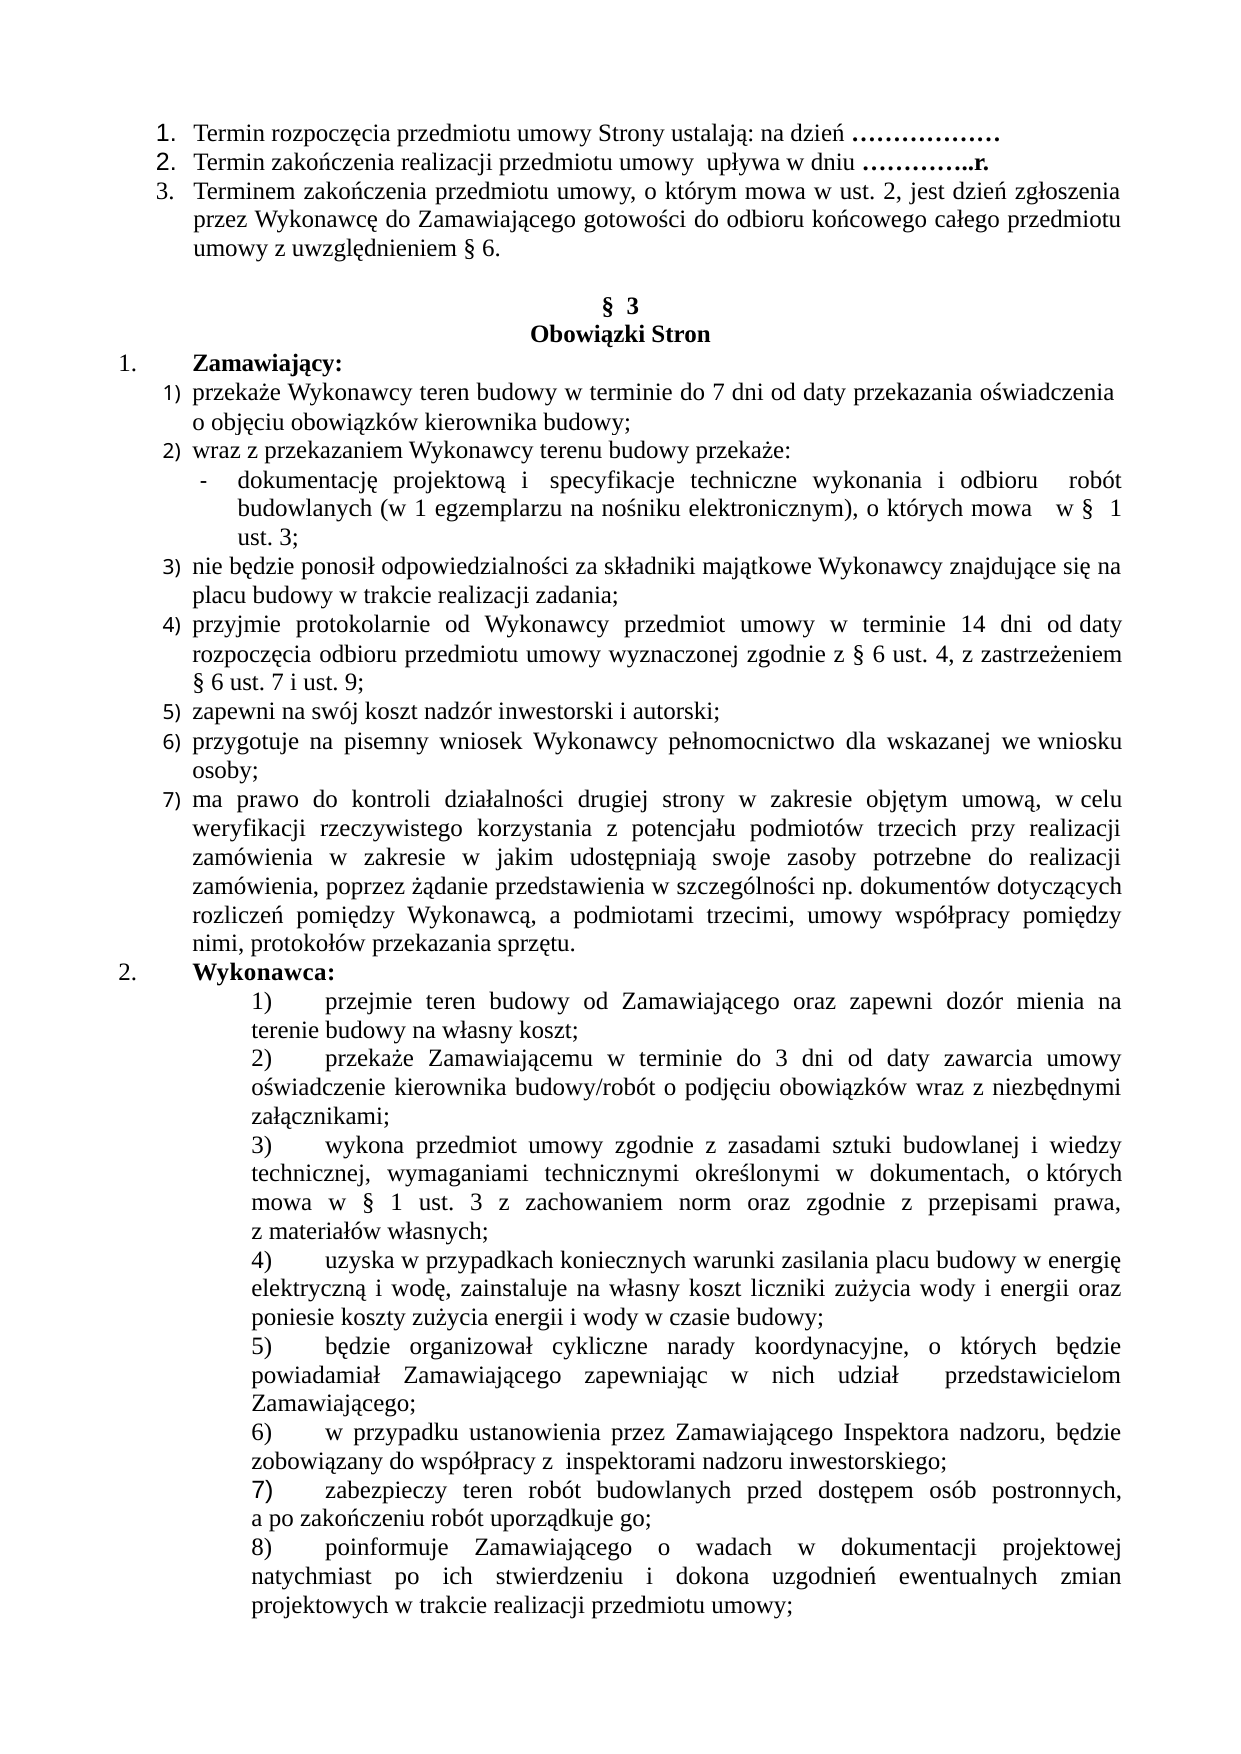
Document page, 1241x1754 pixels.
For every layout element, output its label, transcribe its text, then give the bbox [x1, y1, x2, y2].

list wykona przedmiot umowy zgodnie z zasadami sztuki budowlanej i wiedzy technicznej, wymaganiami technicznymi określonymi w dokumentach, o których mowa w § 1 ust. 3 z zachowaniem norm oraz zgodnie z przepisami prawa, z materiałów własnych; [251, 1130, 1122, 1245]
text § 3 [118, 291, 1122, 319]
list w przypadku ustanowienia przez Zamawiającego Inspektora nadzoru, będzie zobowiązany do współpracy z inspektorami nadzoru inwestorskiego; [251, 1417, 1122, 1475]
list ma prawo do kontroli działalności drugiej strony w zakresie objętym umową, w celu weryfikacji rzeczywistego korzystania z potencjału podmiotów trzecich przy realizacji zamówienia w zakresie w jakim udostępniają swoje zasoby potrzebne do realizacji zamówienia, poprzez żądanie przedstawienia w szczególności np. dokumentów dotyczących rozliczeń pomiędzy Wykonawcą, a podmiotami trzecimi, umowy współpracy pomiędzy nimi, protokołów przekazania sprzętu. [162, 784, 1122, 957]
list przekaże Wykonawcy teren budowy w terminie do 7 dni od daty przekazania oświadczenia o objęciu obowiązków kierownika budowy; [162, 377, 1122, 435]
list zapewni na swój koszt nadzór inwestorski i autorski; [162, 696, 1122, 726]
text Obowiązki Stron [118, 319, 1122, 348]
list przygotuje na pisemny wniosek Wykonawcy pełnomocnictwo dla wskazanej we wniosku osoby; [162, 726, 1122, 784]
list uzyska w przypadkach koniecznych warunki zasilania placu budowy w energię elektryczną i wodę, zainstaluje na własny koszt liczniki zużycia wody i energii oraz poniesie koszty zużycia energii i wody w czasie budowy; [251, 1245, 1122, 1331]
list przekaże Zamawiającemu w terminie do 3 dni od daty zawarcia umowy oświadczenie kierownika budowy/robót o podjęciu obowiązków wraz z niezbędnymi załącznikami; [251, 1043, 1122, 1130]
list przyjmie protokolarnie od Wykonawcy przedmiot umowy w terminie 14 dni od daty rozpoczęcia odbioru przedmiotu umowy wyznaczonej zgodnie z § 6 ust. 4, z zastrzeżeniem § 6 ust. 7 i ust. 9; [162, 609, 1122, 696]
list będzie organizował cykliczne narady koordynacyjne, o których będzie powiadamiał Zamawiającego zapewniając w nich udział przedstawicielom Zamawiającego; [251, 1331, 1122, 1417]
list zabezpieczy teren robót budowlanych przed dostępem osób postronnych, a po zakończeniu robót uporządkuje go; [251, 1475, 1122, 1532]
list Termin rozpoczęcia przedmiotu umowy Strony ustalają: na dzień ……………… [156, 118, 1122, 147]
list przejmie teren budowy od Zamawiającego oraz zapewni dozór mienia na terenie budowy na własny koszt; [251, 986, 1122, 1043]
list Terminem zakończenia przedmiotu umowy, o którym mowa w ust. 2, jest dzień zgłoszenia przez Wykonawcę do Zamawiającego gotowości do odbioru końcowego całego przedmiotu umowy z uwzględnieniem § 6. [156, 176, 1122, 262]
list wraz z przekazaniem Wykonawcy terenu budowy przekaże: [162, 435, 1122, 465]
list nie będzie ponosił odpowiedzialności za składniki majątkowe Wykonawcy znajdujące się na placu budowy w trakcie realizacji zadania; [162, 551, 1122, 609]
list dokumentację projektową i specyfikacje techniczne wykonania i odbioru robót budowlanych (w 1 egzemplarzu na nośniku elektronicznym), o których mowa w § 1 ust. 3; [200, 465, 1122, 551]
list Zamawiający: [118, 348, 1118, 377]
list Wykonawca: [118, 957, 1118, 986]
list Termin zakończenia realizacji przedmiotu umowy upływa w dniu …………..r. [156, 147, 1122, 176]
list poinformuje Zamawiającego o wadach w dokumentacji projektowej natychmiast po ich stwierdzeniu i dokona uzgodnień ewentualnych zmian projektowych w trakcie realizacji przedmiotu umowy; [251, 1532, 1122, 1618]
